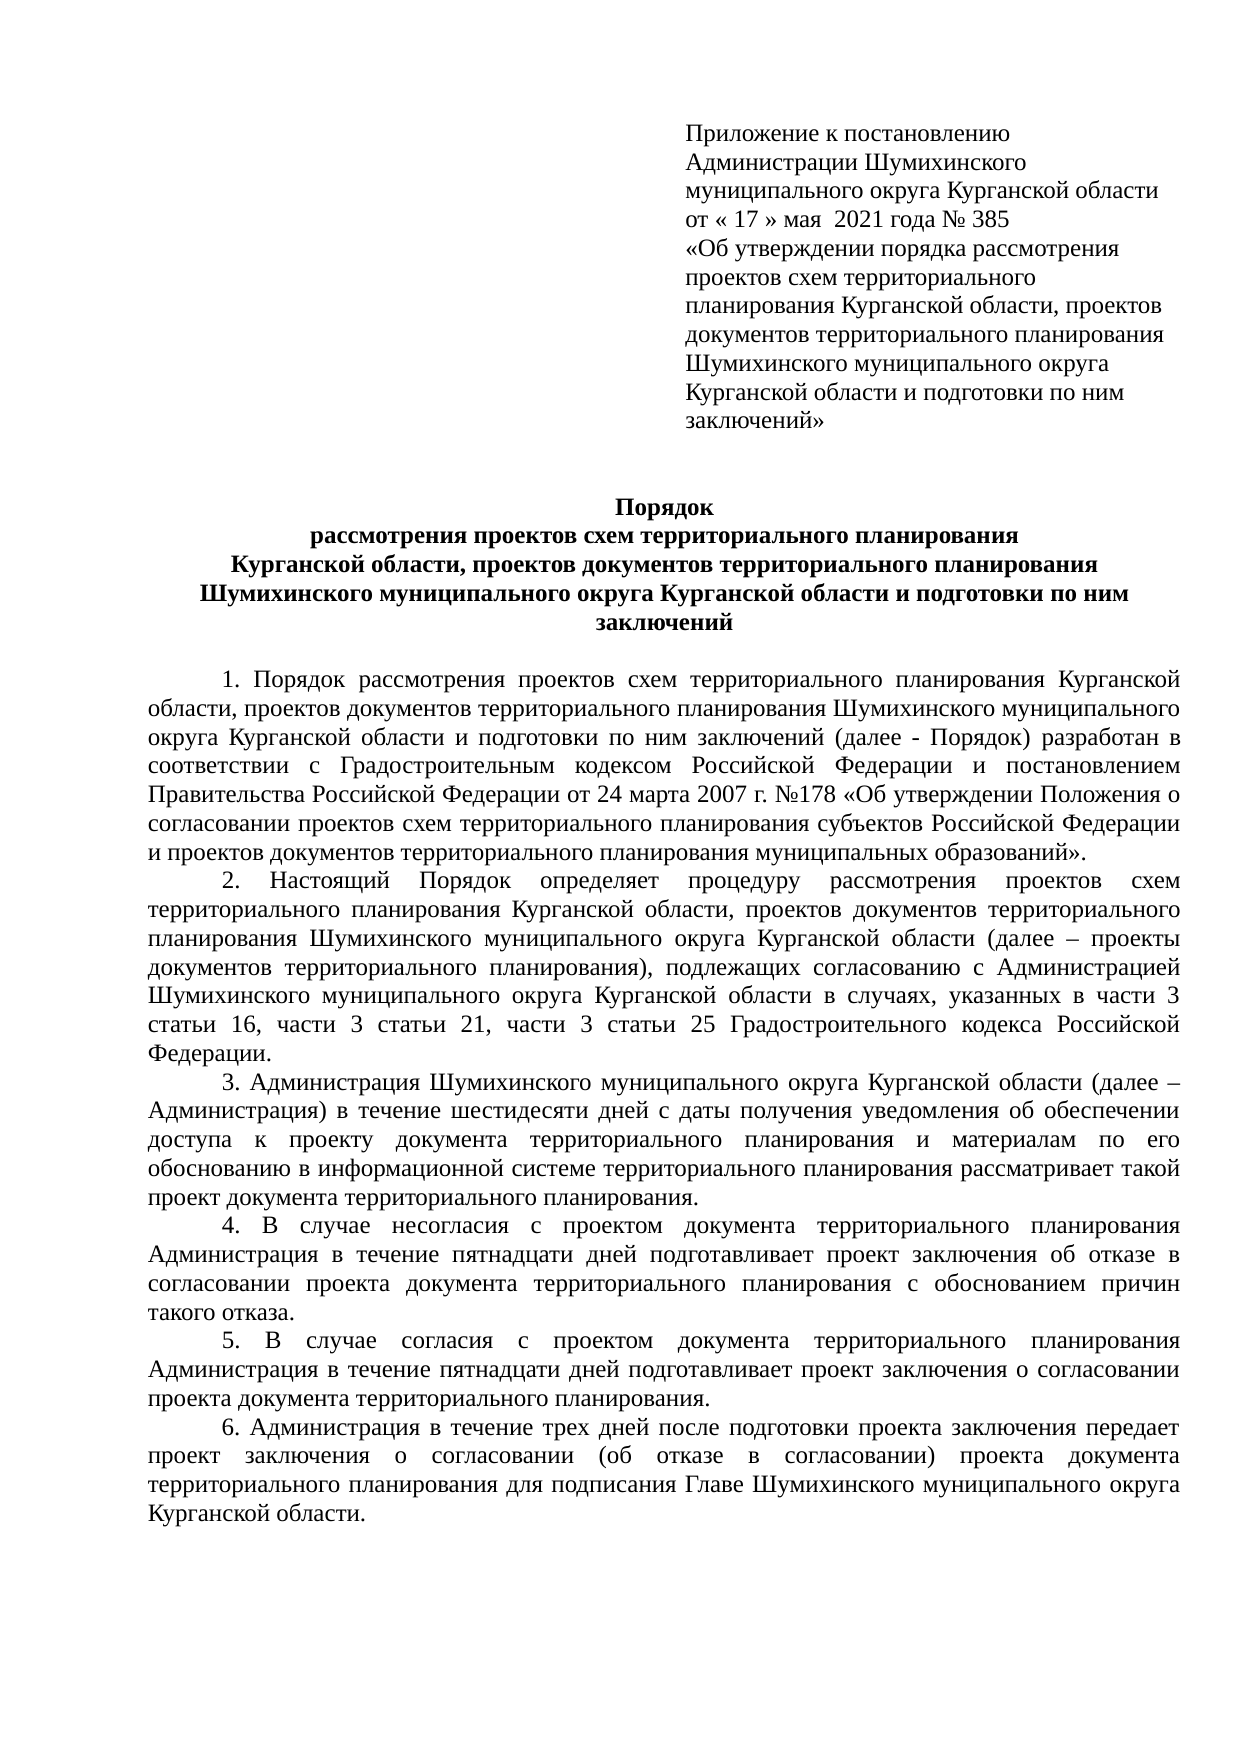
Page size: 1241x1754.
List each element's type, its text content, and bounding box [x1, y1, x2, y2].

text 3. Администрация Шумихинского муниципального округа Курганской области (далее –Администрация) в течение шестидесяти дней с даты получения уведомления об обеспечении доступа к проекту документа территориального планирования и материалам по его обоснованию в информационной системе территориального планирования рассматривает такой проект документа территориального планирования. [148, 1067, 1181, 1211]
text Курганской области, проектов документов территориального планирования Шумихинского муниципального округа Курганской области и подготовки по ним заключений [148, 549, 1181, 636]
title Приложение к постановлению Администрации Шумихинского муниципального округа Курганской области от « 17 » мая 2021 года № 385 [685, 118, 1181, 233]
title «Об утверждении порядка рассмотрения проектов схем территориального планирования Курганской области, проектов документов территориального планирования Шумихинского муниципального округа Курганской области и подготовки по ним заключений» [685, 233, 1181, 434]
text 4. В случае несогласия с проектом документа территориального планирования Администрация в течение пятнадцати дней подготавливает проект заключения об отказе в согласовании проекта документа территориального планирования с обоснованием причин такого отказа. [148, 1211, 1181, 1326]
text 2. Настоящий Порядок определяет процедуру рассмотрения проектов схем территориального планирования Курганской области, проектов документов территориального планирования Шумихинского муниципального округа Курганской области (далее – проекты документов территориального планирования), подлежащих согласованию с Администрацией Шумихинского муниципального округа Курганской области в случаях, указанных в части 3 статьи 16, части 3 статьи 21, части 3 статьи 25 Градостроительного кодекса Российской Федерации. [148, 866, 1181, 1067]
text 6. Администрация в течение трех дней после подготовки проекта заключения передает проект заключения о согласовании (об отказе в согласовании) проекта документа территориального планирования для подписания Главе Шумихинского муниципального округа Курганской области. [148, 1412, 1181, 1527]
text 5. В случае согласия с проектом документа территориального планирования Администрация в течение пятнадцати дней подготавливает проект заключения о согласовании проекта документа территориального планирования. [148, 1326, 1181, 1412]
text рассмотрения проектов схем территориального планирования [148, 521, 1181, 549]
text 1. Порядок рассмотрения проектов схем территориального планирования Курганской области, проектов документов территориального планирования Шумихинского муниципального округа Курганской области и подготовки по ним заключений (далее - Порядок) разработан в соответствии с Градостроительным кодексом Российской Федерации и постановлением Правительства Российской Федерации от 24 марта 2007 г. №178 «Об утверждении Положения о согласовании проектов схем территориального планирования субъектов Российской Федерации и проектов документов территориального планирования муниципальных образований». [148, 664, 1181, 866]
text Порядок [148, 492, 1181, 521]
